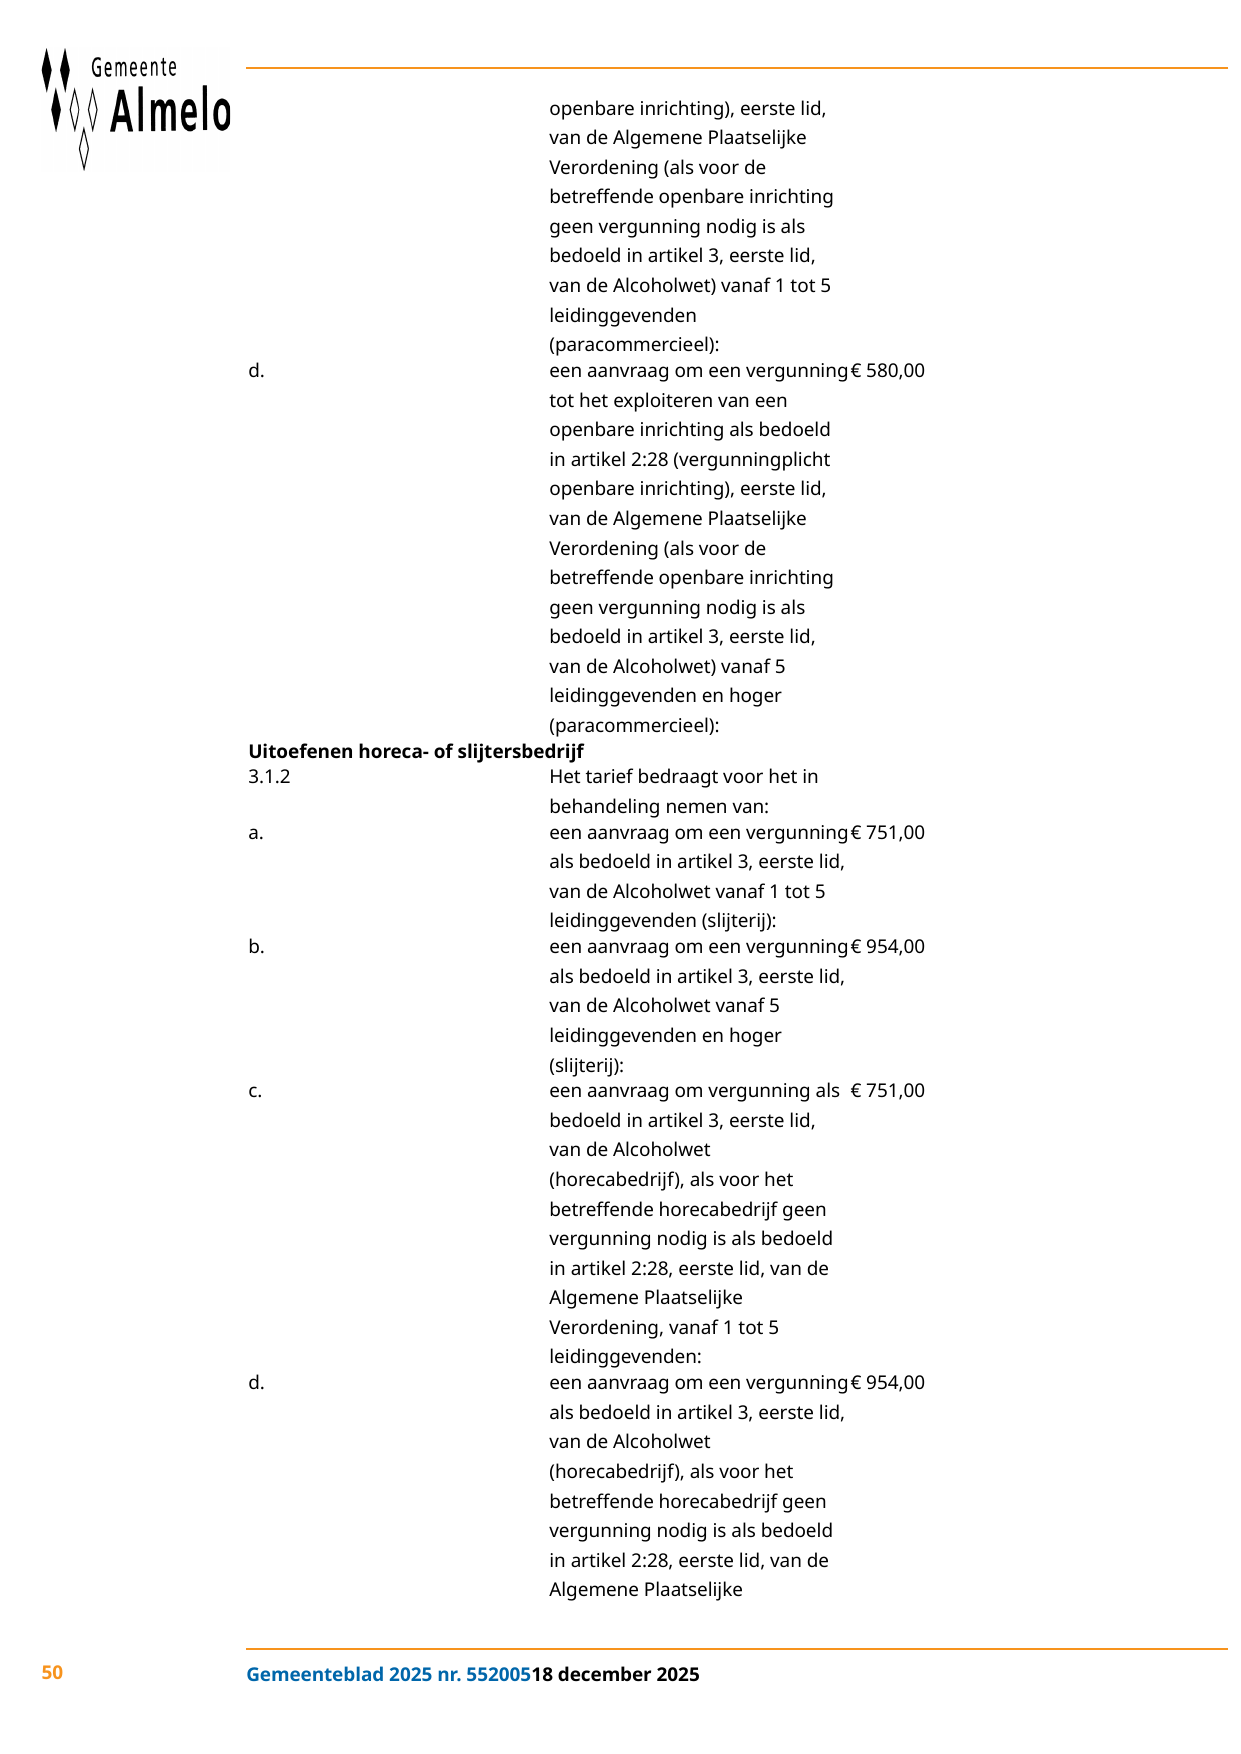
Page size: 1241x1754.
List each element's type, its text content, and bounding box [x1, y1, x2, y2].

table_cell [850, 764, 1152, 819]
picture [41, 47, 231, 172]
table_cell c. [248, 1078, 549, 1369]
table_cell € 751,00 [850, 819, 1152, 933]
table_cell b. [248, 934, 549, 1077]
table_cell € 580,00 [850, 357, 1152, 738]
table_cell a. [248, 819, 549, 933]
table_cell 3.1.2 [248, 764, 549, 819]
table_cell een aanvraag om vergunning als bedoeld in artikel 3, eerste lid, van de Alcoholwet (horecabedrijf), als voor het betreffende horecabedrijf geen vergunning nodig is als bedoeld in artikel 2:28, eerste lid, van de Algemene Plaatselijke Verordening, vanaf 1 tot 5 leidinggevenden: [549, 1078, 850, 1369]
table_cell d. [248, 357, 549, 738]
table_cell een aanvraag om een vergunning als bedoeld in artikel 3, eerste lid, van de Alcoholwet (horecabedrijf), als voor het betreffende horecabedrijf geen vergunning nodig is als bedoeld in artikel 2:28, eerste lid, van de Algemene Plaatselijke [549, 1370, 850, 1602]
table_cell een aanvraag om een vergunning als bedoeld in artikel 3, eerste lid, van de Alcoholwet vanaf 1 tot 5 leidinggevenden (slijterij): [549, 819, 850, 933]
table_cell een aanvraag om een vergunning als bedoeld in artikel 3, eerste lid, van de Alcoholwet vanaf 5 leidinggevenden en hoger (slijterij): [549, 934, 850, 1077]
table_cell d. [248, 1370, 549, 1602]
table_cell een aanvraag om een vergunning tot het exploiteren van een openbare inrichting als bedoeld in artikel 2:28 (vergunningplicht openbare inrichting), eerste lid, van de Algemene Plaatselijke Verordening (als voor de betreffende openbare inrichting geen vergunning nodig is als bedoeld in artikel 3, eerste lid, van de Alcoholwet) vanaf 5 leidinggevenden en hoger (paracommercieel): [549, 357, 850, 738]
table_cell € 954,00 [850, 1370, 1152, 1602]
table_cell Uitoefenen horeca- of slijtersbedrijf [248, 738, 1152, 764]
table_cell openbare inrichting), eerste lid, van de Algemene Plaatselijke Verordening (als voor de betreffende openbare inrichting geen vergunning nodig is als bedoeld in artikel 3, eerste lid, van de Alcoholwet) vanaf 1 tot 5 leidinggevenden (paracommercieel): [549, 95, 850, 357]
table_cell [248, 95, 549, 357]
table_cell [850, 95, 1152, 357]
table_cell € 954,00 [850, 934, 1152, 1077]
table_cell Het tarief bedraagt voor het in behandeling nemen van: [549, 764, 850, 819]
table_cell € 751,00 [850, 1078, 1152, 1369]
